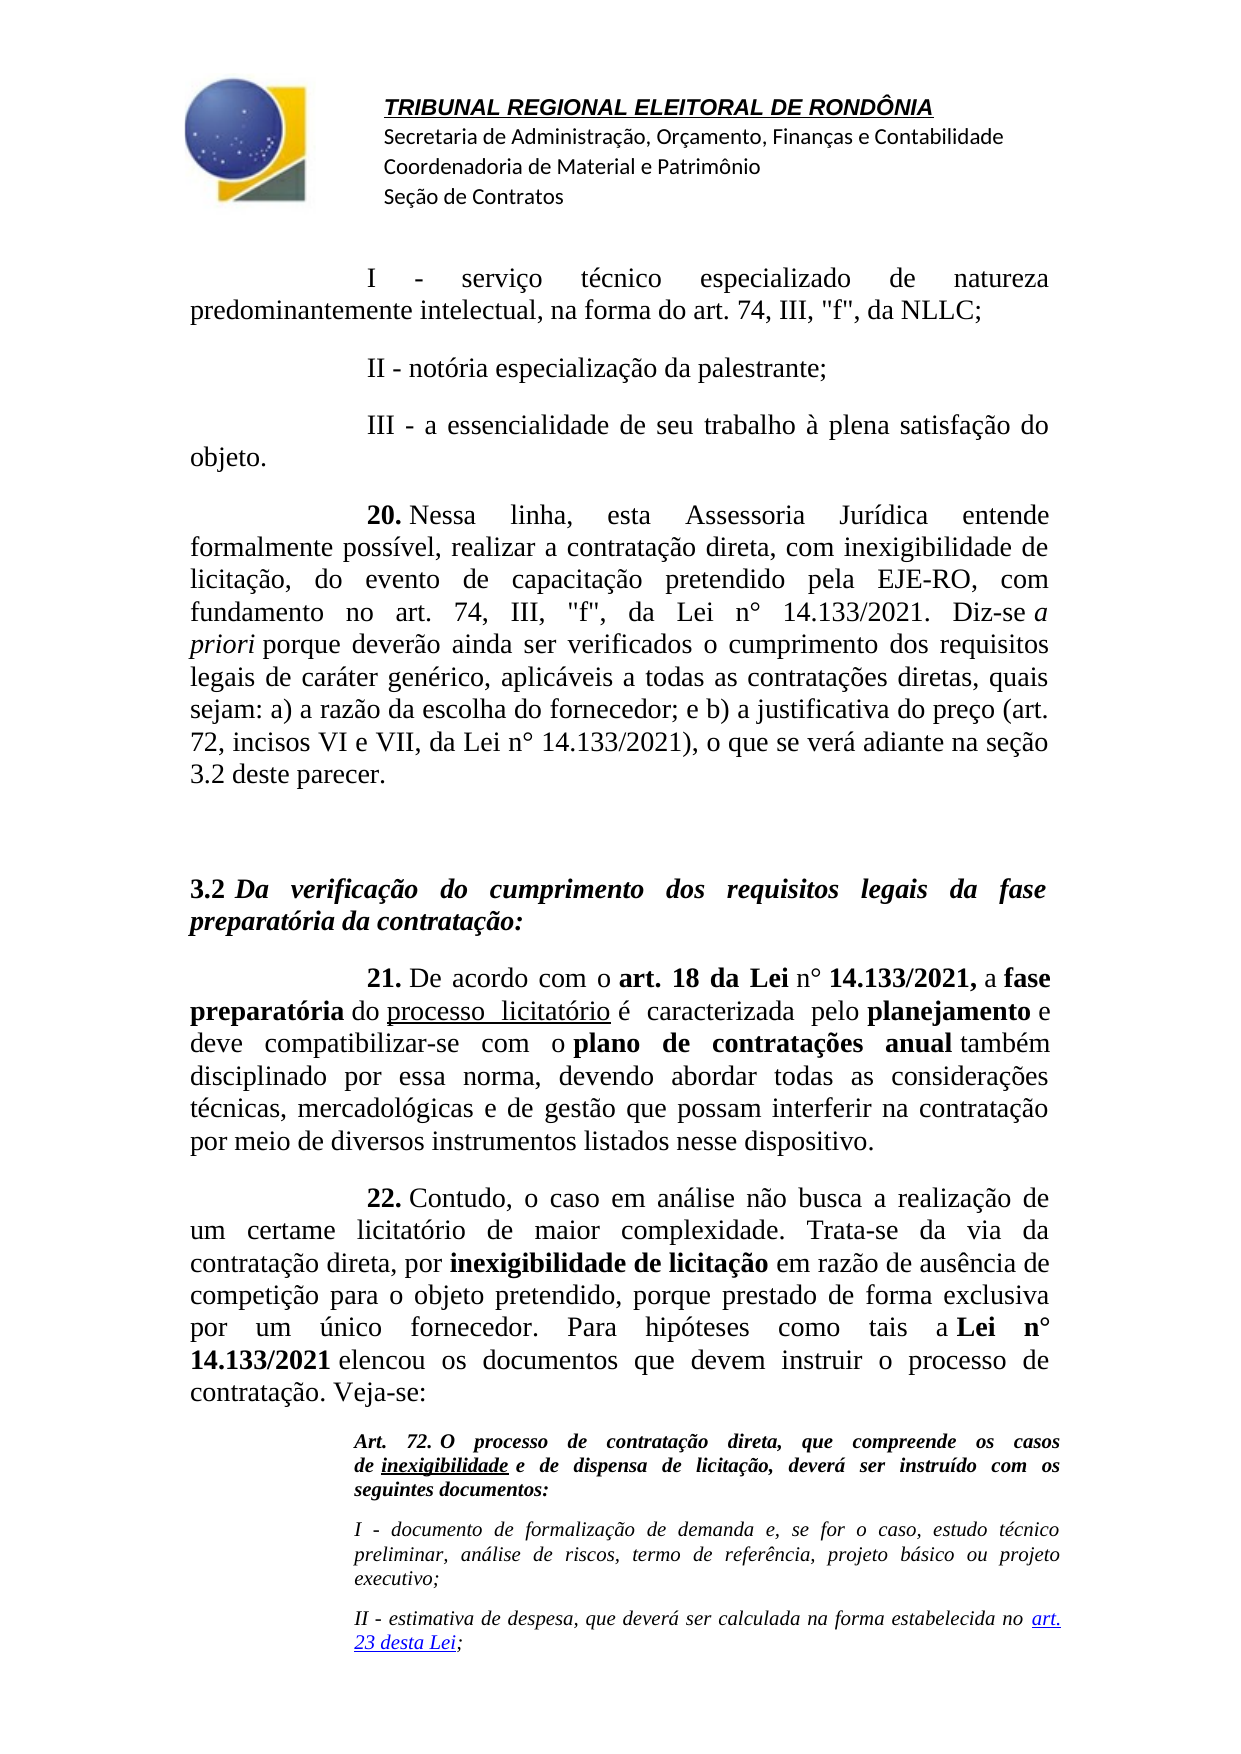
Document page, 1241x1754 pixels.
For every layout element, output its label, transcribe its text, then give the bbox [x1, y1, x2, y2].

text 3.2 Da verificação do cumprimento dos requisitos legais da fase preparatória da contratação: [190, 872, 1051, 937]
text Art. 72. O processo de contratação direta, que compreende os casos de inexigibilidade e de dispensa de licitação, deverá ser instruído com os seguintes documentos: [354, 1428, 1063, 1501]
text 20. Nessa linha, esta Assessoria Jurídica entende formalmente possível, realizar a contratação direta, com inexigibilidade de licitação, do evento de capacitação pretendido pela EJE-RO, com fundamento no art. 74, III, "f", da Lei n° 14.133/2021. Diz-se a priori porque deverão ainda ser verificados o cumprimento dos requisitos legais de caráter genérico, aplicáveis a todas as contratações diretas, quais sejam: a) a razão da escolha do fornecedor; e b) a justificativa do preço (art. 72, incisos VI e VII, da Lei n° 14.133/2021), o que se verá adiante na seção 3.2 deste parecer. [190, 498, 1051, 789]
text I - serviço técnico especializado de natureza predominantemente intelectual, na forma do art. 74, III, "f", da NLLC; [190, 261, 1051, 326]
text 21. De acordo com o art. 18 da Lei n° 14.133/2021, a fase preparatória do processo licitatório é caracterizada pelo planejamento e deve compatibilizar-se com o plano de contratações anual também disciplinado por essa norma, devendo abordar todas as considerações técnicas, mercadológicas e de gestão que possam interferir na contratação por meio de diversos instrumentos listados nesse dispositivo. [190, 962, 1051, 1156]
text III - a essencialidade de seu trabalho à plena satisfação do objeto. [190, 408, 1051, 473]
text II - estimativa de despesa, que deverá ser calculada na forma estabelecida no art. 23 desta Lei; [354, 1606, 1063, 1654]
text II - notória especialização da palestrante; [190, 351, 1051, 383]
text 22. Contudo, o caso em análise não busca a realização de um certame licitatório de maior complexidade. Trata-se da via da contratação direta, por inexigibilidade de licitação em razão de ausência de competição para o objeto pretendido, porque prestado de forma exclusiva por um único fornecedor. Para hipóteses como tais a Lei n° 14.133/2021 elencou os documentos que devem instruir o processo de contratação. Veja-se: [190, 1181, 1051, 1408]
text I - documento de formalização de demanda e, se for o caso, estudo técnico preliminar, análise de riscos, termo de referência, projeto básico ou projeto executivo; [354, 1517, 1063, 1589]
